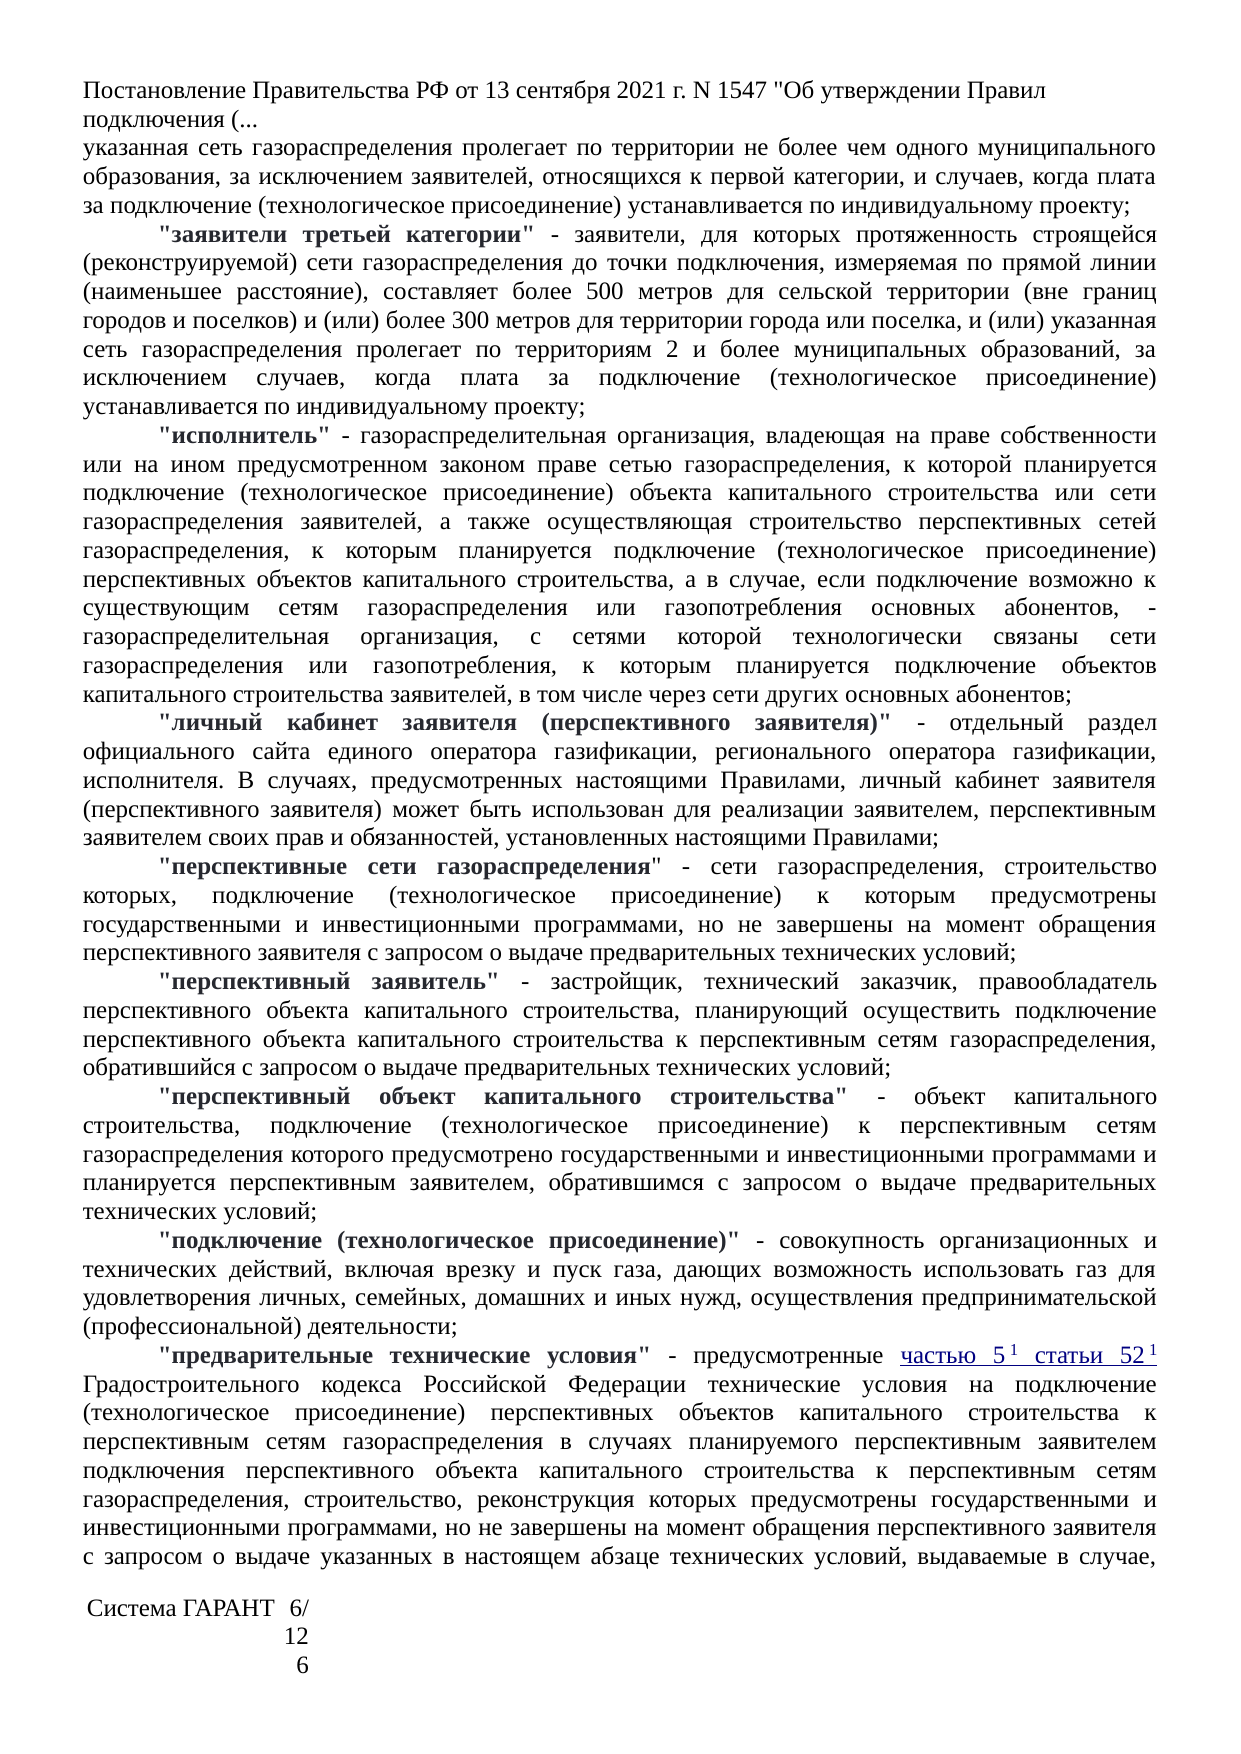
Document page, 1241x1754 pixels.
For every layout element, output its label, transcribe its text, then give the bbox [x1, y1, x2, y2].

text "перспективный объект капитального строительства" - объект капитального строительства, подключение (технологическое присоединение) к перспективным сетям газораспределения которого предусмотрено государственными и инвестиционными программами и планируется перспективным заявителем, обратившимся с запросом о выдаче предварительных технических условий; [83, 1081, 1157, 1225]
text "предварительные технические условия" - предусмотренные частью 5 1 статьи 52 1 Градостроительного кодекса Российской Федерации технические условия на подключение (технологическое присоединение) перспективных объектов капитального строительства к перспективным сетям газораспределения в случаях планируемого перспективным заявителем подключения перспективного объекта капитального строительства к перспективным сетям газораспределения, строительство, реконструкция которых предусмотрены государственными и инвестиционными программами, но не завершены на момент обращения перспективного заявителя с запросом о выдаче указанных в настоящем абзаце технических условий, выдаваемые в случае, [83, 1340, 1157, 1570]
text "перспективные сети газораспределения" - сети газораспределения, строительство которых, подключение (технологическое присоединение) к которым предусмотрены государственными и инвестиционными программами, но не завершены на момент обращения перспективного заявителя с запросом о выдаче предварительных технических условий; [83, 851, 1157, 966]
text указанная сеть газораспределения пролегает по территории не более чем одного муниципального образования, за исключением заявителей, относящихся к первой категории, и случаев, когда плата за подключение (технологическое присоединение) устанавливается по индивидуальному проекту; [83, 132, 1157, 219]
text "заявители третьей категории" - заявители, для которых протяженность строящейся (реконструируемой) сети газораспределения до точки подключения, измеряемая по прямой линии (наименьшее расстояние), составляет более 500 метров для сельской территории (вне границ городов и поселков) и (или) более 300 метров для территории города или поселка, и (или) указанная сеть газораспределения пролегает по территориям 2 и более муниципальных образований, за исключением случаев, когда плата за подключение (технологическое присоединение) устанавливается по индивидуальному проекту; [83, 219, 1157, 420]
text "исполнитель" - газораспределительная организация, владеющая на праве собственности или на ином предусмотренном законом праве сетью газораспределения, к которой планируется подключение (технологическое присоединение) объекта капитального строительства или сети газораспределения заявителей, а также осуществляющая строительство перспективных сетей газораспределения, к которым планируется подключение (технологическое присоединение) перспективных объектов капитального строительства, а в случае, если подключение возможно к существующим сетям газораспределения или газопотребления основных абонентов, - газораспределительная организация, с сетями которой технологически связаны сети газораспределения или газопотребления, к которым планируется подключение объектов капитального строительства заявителей, в том числе через сети других основных абонентов; [83, 420, 1157, 707]
text "личный кабинет заявителя (перспективного заявителя)" - отдельный раздел официального сайта единого оператора газификации, регионального оператора газификации, исполнителя. В случаях, предусмотренных настоящими Правилами, личный кабинет заявителя (перспективного заявителя) может быть использован для реализации заявителем, перспективным заявителем своих прав и обязанностей, установленных настоящими Правилами; [83, 707, 1157, 851]
text "подключение (технологическое присоединение)" - совокупность организационных и технических действий, включая врезку и пуск газа, дающих возможность использовать газ для удовлетворения личных, семейных, домашних и иных нужд, осуществления предпринимательской (профессиональной) деятельности; [83, 1225, 1157, 1340]
text "перспективный заявитель" - застройщик, технический заказчик, правообладатель перспективного объекта капитального строительства, планирующий осуществить подключение перспективного объекта капитального строительства к перспективным сетям газораспределения, обратившийся с запросом о выдаче предварительных технических условий; [83, 966, 1157, 1081]
